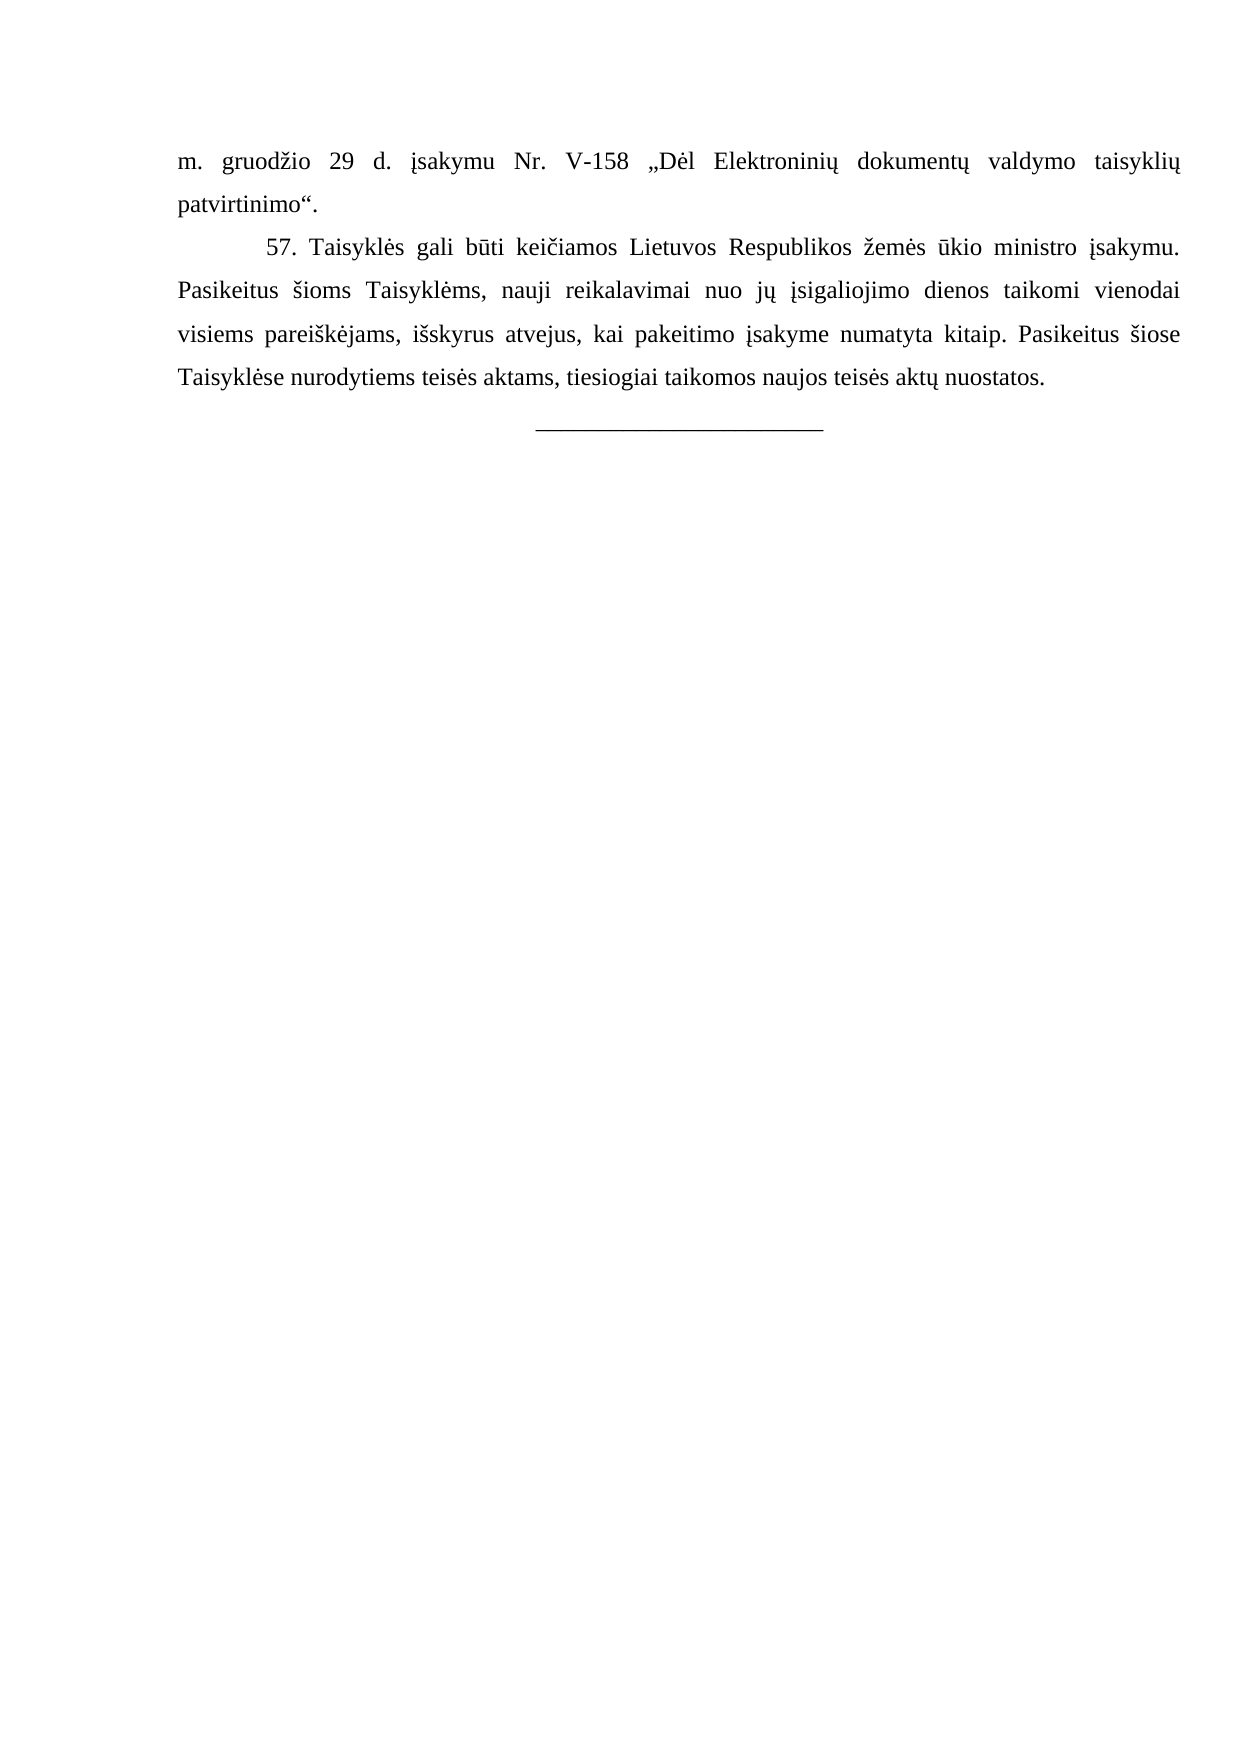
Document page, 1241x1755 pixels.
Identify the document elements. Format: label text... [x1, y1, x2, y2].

text _______________________ [177, 405, 1181, 434]
text m. gruodžio 29 d. įsakymu Nr. V-158 „Dėl Elektroninių dokumentų valdymo taisyklių patvirtinimo“. [177, 146, 1181, 218]
text 57. Taisyklės gali būti keičiamos Lietuvos Respublikos žemės ūkio ministro įsakymu. Pasikeitus šioms Taisyklėms, nauji reikalavimai nuo jų įsigaliojimo dienos taikomi vienodai visiems pareiškėjams, išskyrus atvejus, kai pakeitimo įsakyme numatyta kitaip. Pasikeitus šiose Taisyklėse nurodytiems teisės aktams, tiesiogiai taikomos naujos teisės aktų nuostatos. [177, 232, 1181, 391]
